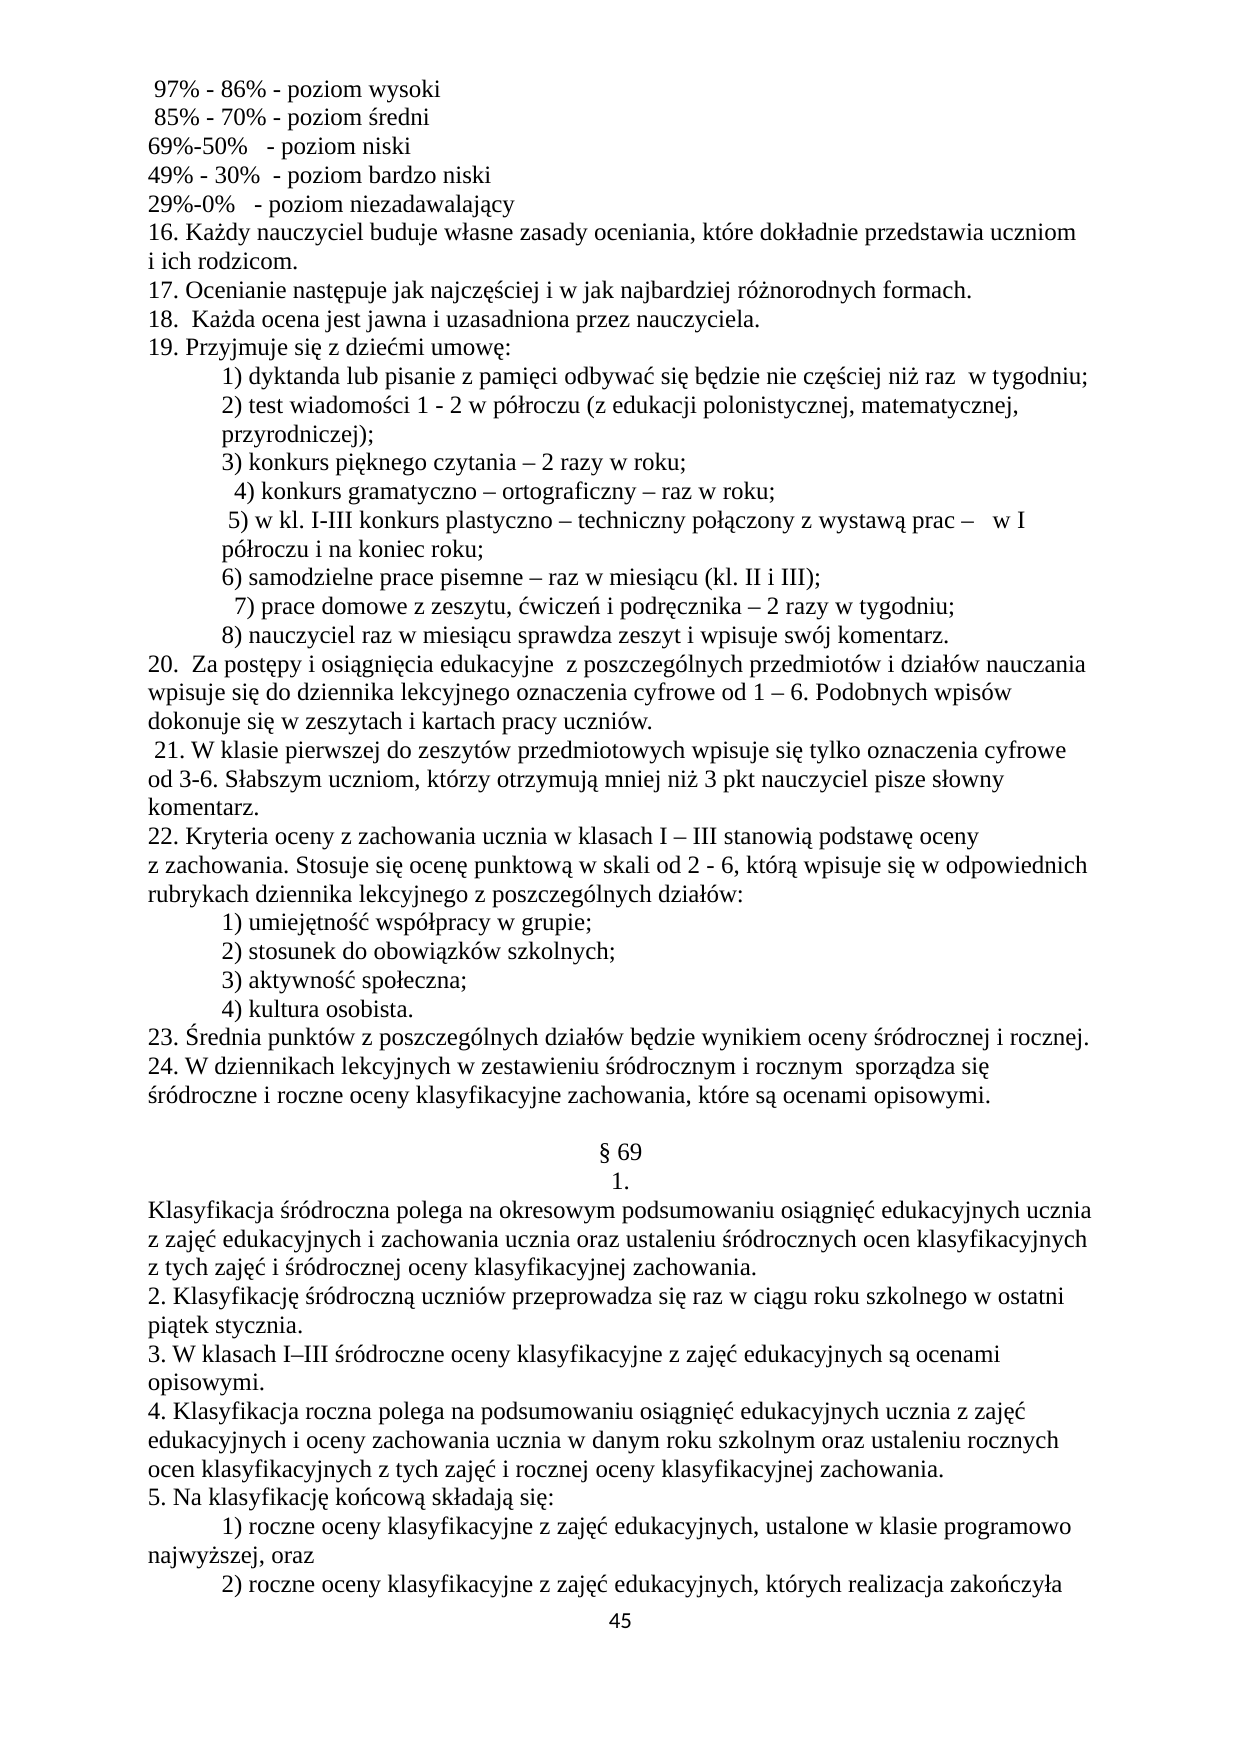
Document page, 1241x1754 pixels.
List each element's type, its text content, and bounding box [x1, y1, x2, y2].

text 21. W klasie pierwszej do zeszytów przedmiotowych wpisuje się tylko oznaczenia cyfrowe od 3-6. Słabszym uczniom, którzy otrzymują mniej niż 3 pkt nauczyciel pisze słowny komentarz. [148, 735, 1093, 821]
text 20. Za postępy i osiągnięcia edukacyjne z poszczególnych przedmiotów i działów nauczania wpisuje się do dziennika lekcyjnego oznaczenia cyfrowe od 1 – 6. Podobnych wpisów dokonuje się w zeszytach i kartach pracy uczniów. [148, 649, 1093, 735]
text 2. Klasyfikację śródroczną uczniów przeprowadza się raz w ciągu roku szkolnego w ostatni piątek stycznia. [148, 1281, 1093, 1339]
text 4) kultura osobista. [148, 994, 1093, 1022]
text 97% - 86% - poziom wysoki [148, 74, 1093, 102]
text 3) aktywność społeczna; [148, 965, 1093, 994]
text 7) prace domowe z zeszytu, ćwiczeń i podręcznika – 2 razy w tygodniu; [221, 591, 1093, 620]
text 1) roczne oceny klasyfikacyjne z zajęć edukacyjnych, ustalone w klasie programowo najwyższej, oraz [148, 1511, 1093, 1569]
text 19. Przyjmuje się z dziećmi umowę: [148, 332, 1093, 361]
text Klasyfikacja śródroczna polega na okresowym podsumowaniu osiągnięć edukacyjnych ucznia z zajęć edukacyjnych i zachowania ucznia oraz ustaleniu śródrocznych ocen klasyfikacyjnych z tych zajęć i śródrocznej oceny klasyfikacyjnej zachowania. [148, 1195, 1093, 1281]
text 1) dyktanda lub pisanie z pamięci odbywać się będzie nie częściej niż raz w tygodniu; 2) test wiadomości 1 - 2 w półroczu (z edukacji polonistycznej, matematycznej, przyrodniczej); [221, 361, 1093, 447]
text 5) w kl. I-III konkurs plastyczno – techniczny połączony z wystawą prac – w I półroczu i na koniec roku; [221, 505, 1093, 562]
text 2) roczne oceny klasyfikacyjne z zajęć edukacyjnych, których realizacja zakończyła [148, 1569, 1093, 1597]
text § 69 [148, 1137, 1093, 1166]
text 18. Każda ocena jest jawna i uzasadniona przez nauczyciela. [148, 304, 1093, 332]
text 5. Na klasyfikację końcową składają się: [148, 1482, 1093, 1511]
text 23. Średnia punktów z poszczególnych działów będzie wynikiem oceny śródrocznej i rocznej. 24. W dziennikach lekcyjnych w zestawieniu śródrocznym i rocznym sporządza się śródroczne i roczne oceny klasyfikacyjne zachowania, które są ocenami opisowymi. [148, 1022, 1093, 1109]
text 8) nauczyciel raz w miesiącu sprawdza zeszyt i wpisuje swój komentarz. [221, 620, 1093, 649]
text 6) samodzielne prace pisemne – raz w miesiącu (kl. II i III); [221, 562, 1093, 591]
text 4) konkurs gramatyczno – ortograficzny – raz w roku; [221, 476, 1093, 505]
text 3. W klasach I–III śródroczne oceny klasyfikacyjne z zajęć edukacyjnych są ocenami opisowymi. [148, 1339, 1093, 1396]
text 16. Każdy nauczyciel buduje własne zasady oceniania, które dokładnie przedstawia uczniom i ich rodzicom. [148, 217, 1093, 275]
text 4. Klasyfikacja roczna polega na podsumowaniu osiągnięć edukacyjnych ucznia z zajęć edukacyjnych i oceny zachowania ucznia w danym roku szkolnym oraz ustaleniu rocznych ocen klasyfikacyjnych z tych zajęć i rocznej oceny klasyfikacyjnej zachowania. [148, 1396, 1093, 1482]
text 29%-0% - poziom niezadawalający [148, 189, 1093, 217]
text 1. [148, 1166, 1093, 1195]
text 69%-50% - poziom niski [148, 131, 1093, 160]
text 49% - 30% - poziom bardzo niski [148, 160, 1093, 189]
text 22. Kryteria oceny z zachowania ucznia w klasach I – III stanowią podstawę oceny z zachowania. Stosuje się ocenę punktową w skali od 2 - 6, którą wpisuje się w odpowiednich rubrykach dziennika lekcyjnego z poszczególnych działów: [148, 821, 1093, 907]
text 1) umiejętność współpracy w grupie; [148, 907, 1093, 936]
text 17. Ocenianie następuje jak najczęściej i w jak najbardziej różnorodnych formach. [148, 275, 1093, 304]
text 2) stosunek do obowiązków szkolnych; [148, 936, 1093, 965]
text 85% - 70% - poziom średni [148, 102, 1093, 131]
text 3) konkurs pięknego czytania – 2 razy w roku; [221, 447, 1093, 476]
